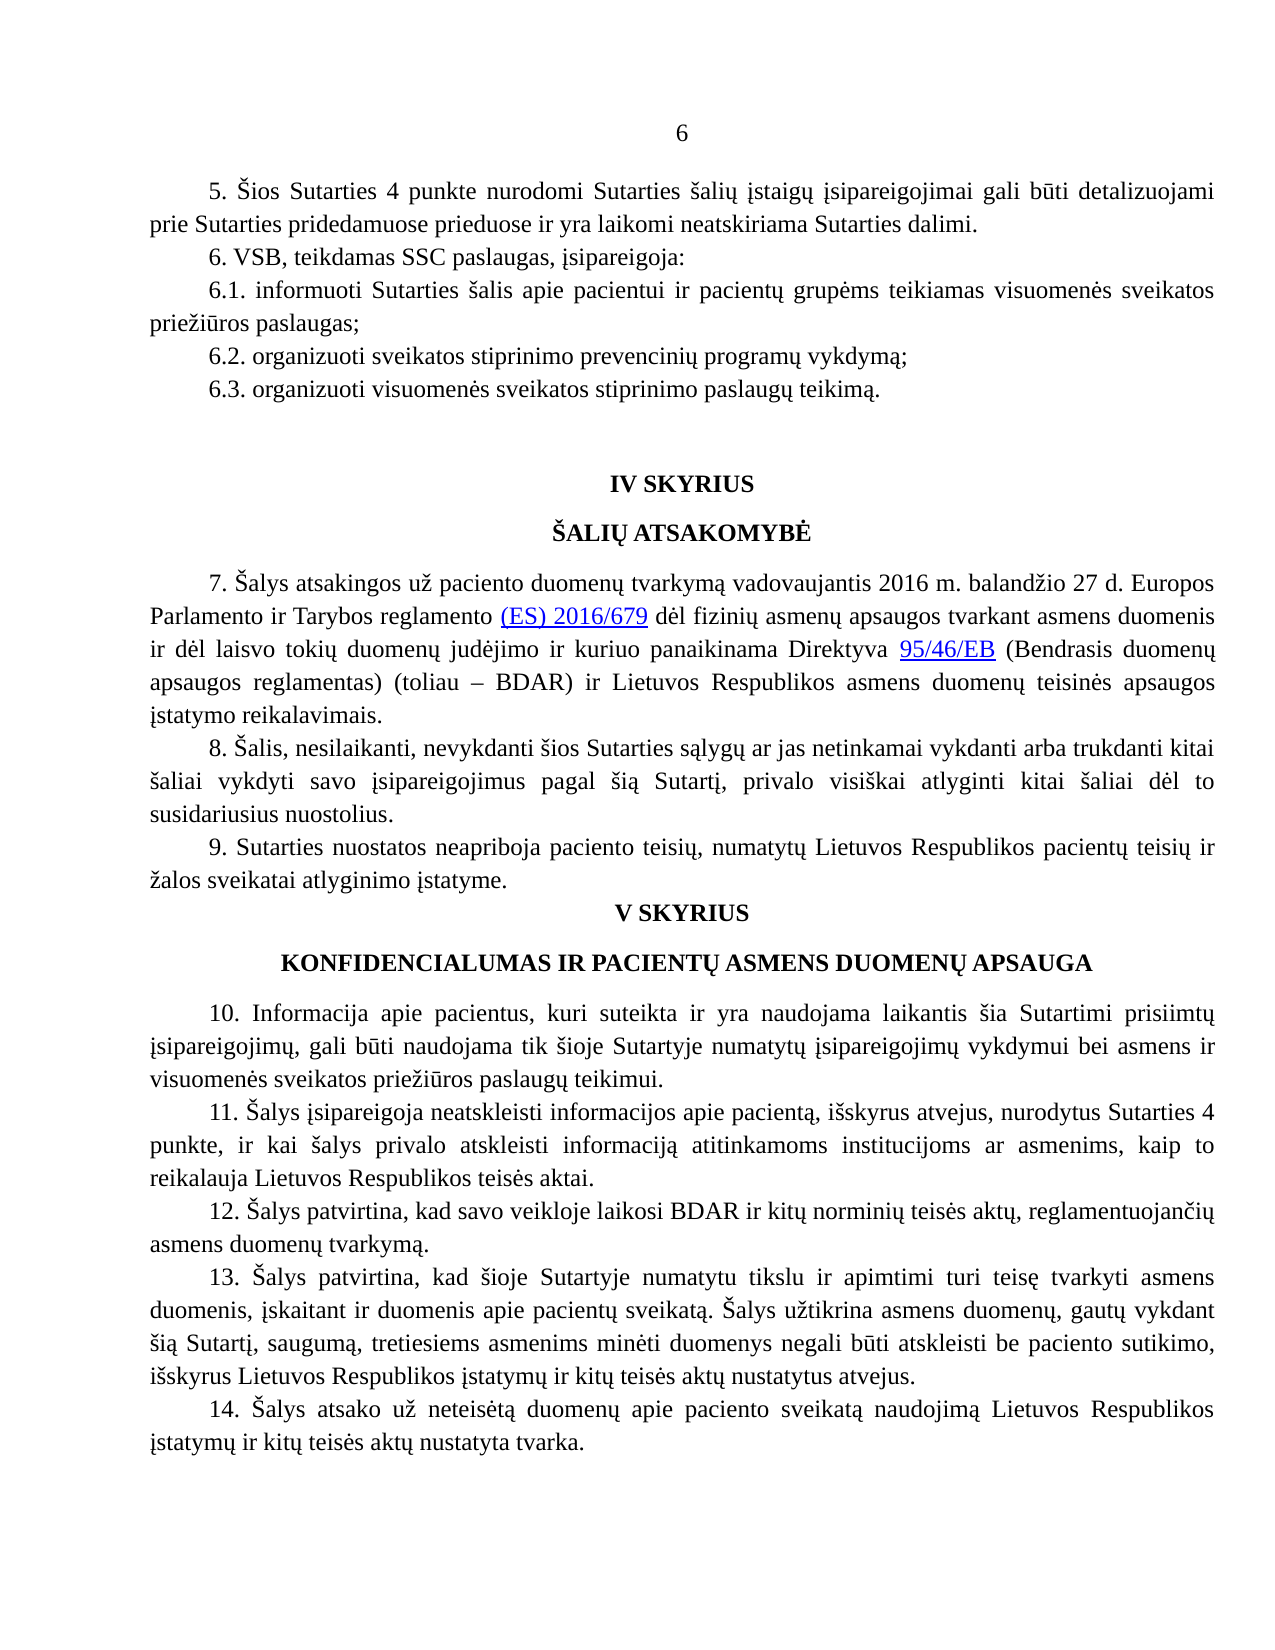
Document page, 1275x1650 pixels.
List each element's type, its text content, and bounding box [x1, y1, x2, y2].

text 8. Šalis, nesilaikanti, nevykdanti šios Sutarties sąlygų ar jas netinkamai vykdanti arba trukdanti kitai šaliai vykdyti savo įsipareigojimus pagal šią Sutartį, privalo visiškai atlyginti kitai šaliai dėl to susidariusius nuostolius. [149, 733, 1216, 828]
text IV SKYRIUS [148, 469, 1216, 497]
text 6.1. informuoti Sutarties šalis apie pacientui ir pacientų grupėms teikiamas visuomenės sveikatos priežiūros paslaugas; [149, 275, 1216, 337]
text 10. Informacija apie pacientus, kuri suteikta ir yra naudojama laikantis šia Sutartimi prisiimtų įsipareigojimų, gali būti naudojama tik šioje Sutartyje numatytų įsipareigojimų vykdymui bei asmens ir visuomenės sveikatos priežiūros paslaugų teikimui. [149, 998, 1216, 1093]
text V SKYRIUS [147, 898, 1216, 927]
text KONFIDENCIALUMAS IR PACIENTŲ ASMENS DUOMENŲ APSAUGA [281, 948, 1216, 977]
text 11. Šalys įsipareigoja neatskleisti informacijos apie pacientą, išskyrus atvejus, nurodytus Sutarties 4 punkte, ir kai šalys privalo atskleisti informaciją atitinkamoms institucijoms ar asmenims, kaip to reikalauja Lietuvos Respublikos teisės aktai. [149, 1097, 1216, 1192]
text 9. Sutarties nuostatos neapriboja paciento teisių, numatytų Lietuvos Respublikos pacientų teisių ir žalos sveikatai atlyginimo įstatyme. [149, 832, 1216, 894]
text 7. Šalys atsakingos už paciento duomenų tvarkymą vadovaujantis 2016 m. balandžio 27 d. Europos Parlamento ir Tarybos reglamento (ES) 2016/679 dėl fizinių asmenų apsaugos tvarkant asmens duomenis ir dėl laisvo tokių duomenų judėjimo ir kuriuo panaikinama Direktyva 95/46/EB (Bendrasis duomenų apsaugos reglamentas) (toliau – BDAR) ir Lietuvos Respublikos asmens duomenų teisinės apsaugos įstatymo reikalavimais. [149, 568, 1216, 729]
text 6.3. organizuoti visuomenės sveikatos stiprinimo paslaugų teikimą. [149, 374, 1216, 403]
text ŠALIŲ ATSAKOMYBĖ [148, 518, 1216, 547]
text 12. Šalys patvirtina, kad savo veikloje laikosi BDAR ir kitų norminių teisės aktų, reglamentuojančių asmens duomenų tvarkymą. [149, 1196, 1216, 1258]
text 14. Šalys atsako už neteisėtą duomenų apie paciento sveikatą naudojimą Lietuvos Respublikos įstatymų ir kitų teisės aktų nustatyta tvarka. [149, 1394, 1216, 1456]
text 6.2. organizuoti sveikatos stiprinimo prevencinių programų vykdymą; [149, 341, 1216, 369]
text 13. Šalys patvirtina, kad šioje Sutartyje numatytu tikslu ir apimtimi turi teisę tvarkyti asmens duomenis, įskaitant ir duomenis apie pacientų sveikatą. Šalys užtikrina asmens duomenų, gautų vykdant šią Sutartį, saugumą, tretiesiems asmenims minėti duomenys negali būti atskleisti be paciento sutikimo, išskyrus Lietuvos Respublikos įstatymų ir kitų teisės aktų nustatytus atvejus. [149, 1262, 1216, 1390]
text 6. VSB, teikdamas SSC paslaugas, įsipareigoja: [149, 242, 1216, 271]
text 5. Šios Sutarties 4 punkte nurodomi Sutarties šalių įstaigų įsipareigojimai gali būti detalizuojami prie Sutarties pridedamuose prieduose ir yra laikomi neatskiriama Sutarties dalimi. [149, 176, 1216, 237]
